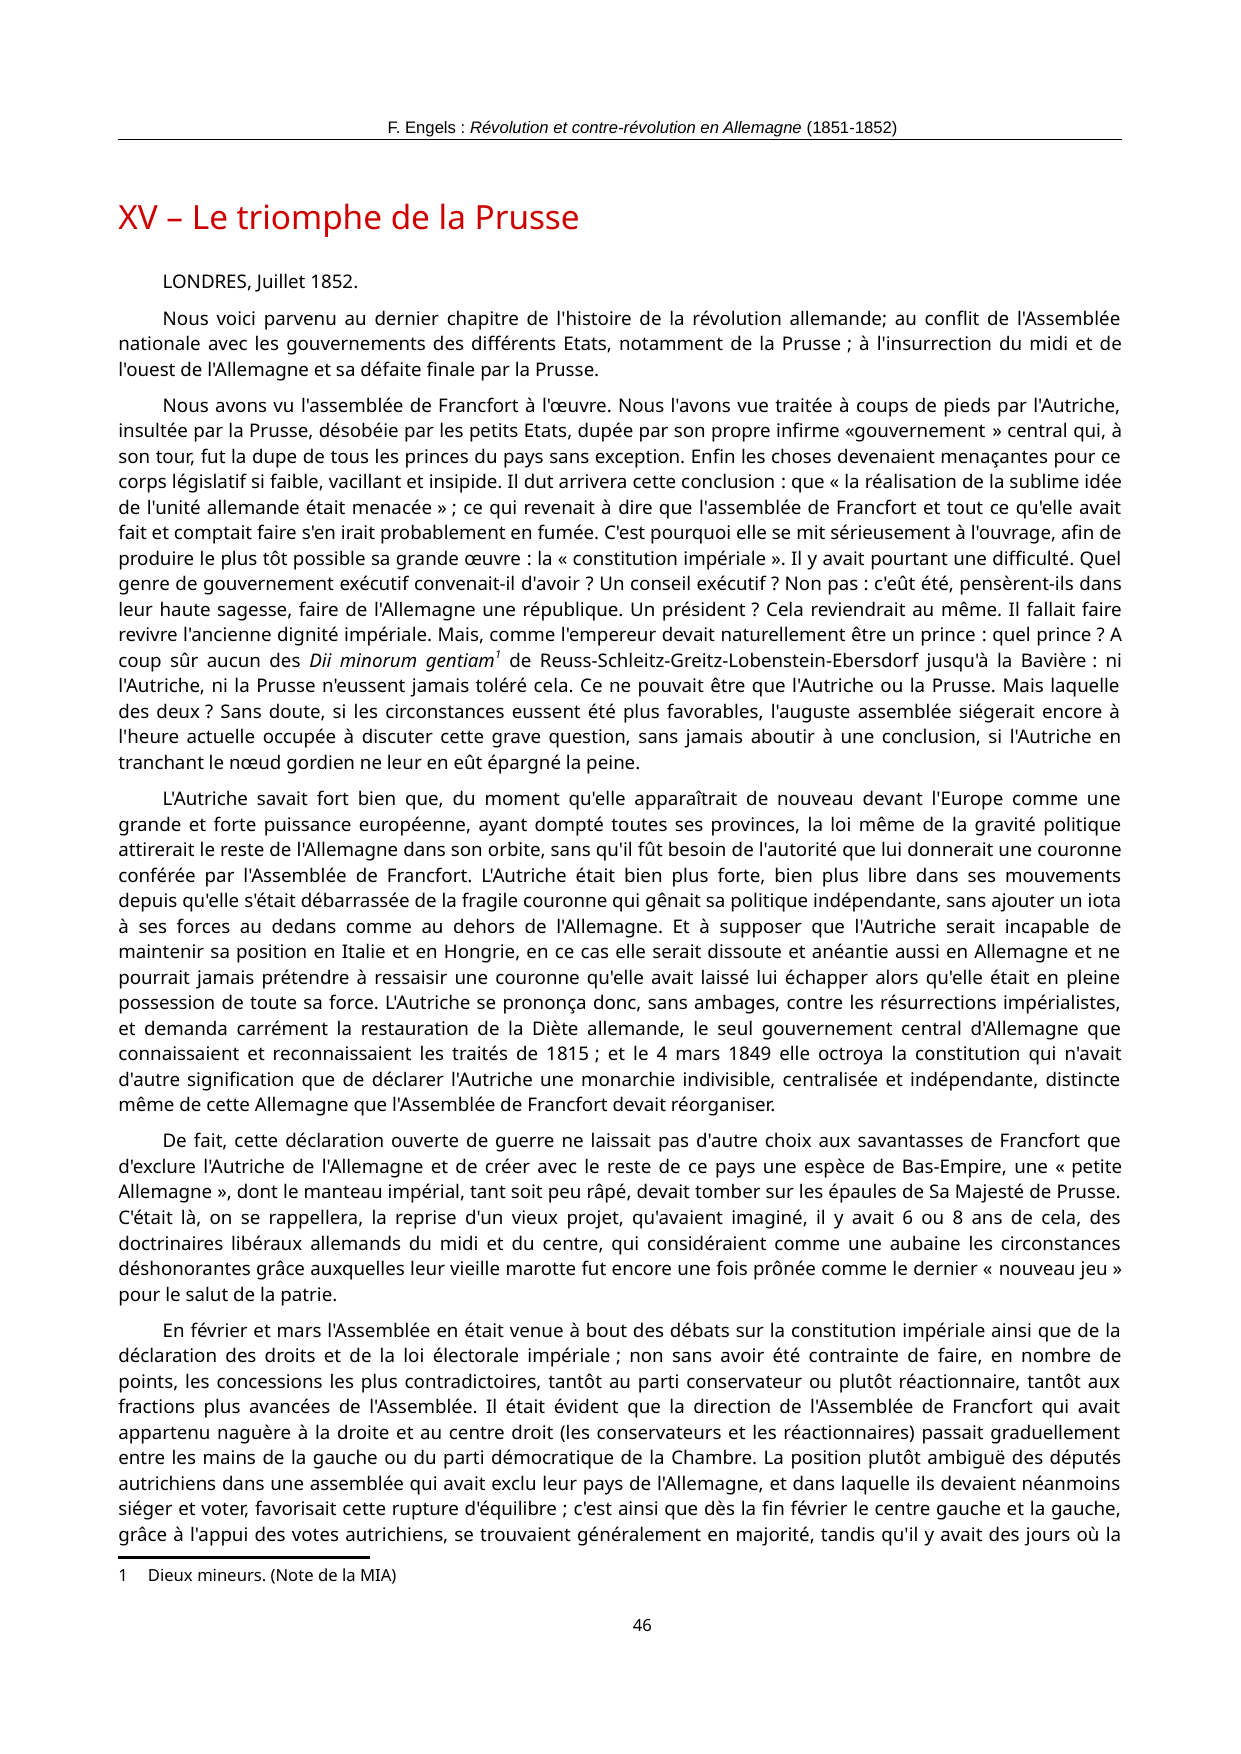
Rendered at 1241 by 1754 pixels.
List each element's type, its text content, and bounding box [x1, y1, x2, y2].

subtitle XV – Le triomphe de la Prusse [118, 194, 1122, 239]
text Dieux mineurs. (Note de la MIA) [118, 1563, 1122, 1586]
text En février et mars l'Assemblée en était venue à bout des débats sur la constitution impériale ainsi que de la déclaration des droits et de la loi électorale impériale ; non sans avoir été contrainte de faire, en nombre de points, les concessions les plus contradictoires, tantôt au parti conservateur ou plutôt réactionnaire, tantôt aux fractions plus avancées de l'Assemblée. Il était évident que la direction de l'Assemblée de Francfort qui avait appartenu naguère à la droite et au centre droit (les conservateurs et les réactionnaires) passait graduellement entre les mains de la gauche ou du parti démocratique de la Chambre. La position plutôt ambiguë des députés autrichiens dans une assemblée qui avait exclu leur pays de l'Allemagne, et dans laquelle ils devaient néanmoins siéger et voter, favorisait cette rupture d'équilibre ; c'est ainsi que dès la fin février le centre gauche et la gauche, grâce à l'appui des votes autrichiens, se trouvaient généralement en majorité, tandis qu'il y avait des jours où la [118, 1317, 1122, 1547]
text L'Autriche savait fort bien que, du moment qu'elle apparaîtrait de nouveau devant l'Europe comme une grande et forte puissance européenne, ayant dompté toutes ses provinces, la loi même de la gravité politique attirerait le reste de l'Allemagne dans son orbite, sans qu'il fût besoin de l'autorité que lui donnerait une couronne conférée par l'Assemblée de Francfort. L'Autriche était bien plus forte, bien plus libre dans ses mouvements depuis qu'elle s'était débarrassée de la fragile couronne qui gênait sa politique indépendante, sans ajouter un iota à ses forces au dedans comme au dehors de l'Allemagne. Et à supposer que l'Autriche serait incapable de maintenir sa position en Italie et en Hongrie, en ce cas elle serait dissoute et anéantie aussi en Allemagne et ne pourrait jamais prétendre à ressaisir une couronne qu'elle avait laissé lui échapper alors qu'elle était en pleine possession de toute sa force. L'Autriche se prononça donc, sans ambages, contre les résurrections impérialistes, et demanda carrément la restauration de la Diète allemande, le seul gouvernement central d'Allemagne que connaissaient et reconnaissaient les traités de 1815 ; et le 4 mars 1849 elle octroya la constitution qui n'avait d'autre signification que de déclarer l'Autriche une monarchie indivisible, centralisée et indépendante, distincte même de cette Allemagne que l'Assemblée de Francfort devait réorganiser. [118, 785, 1122, 1117]
text LONDRES, Juillet 1852. [118, 269, 1122, 294]
text De fait, cette déclaration ouverte de guerre ne laissait pas d'autre choix aux savantasses de Francfort que d'exclure l'Autriche de l'Allemagne et de créer avec le reste de ce pays une espèce de Bas-Empire, une « petite Allemagne », dont le manteau impérial, tant soit peu râpé, devait tomber sur les épaules de Sa Majesté de Prusse. C'était là, on se rappellera, la reprise d'un vieux projet, qu'avaient imaginé, il y avait 6 ou 8 ans de cela, des doctrinaires libéraux allemands du midi et du centre, qui considéraient comme une aubaine les circonstances déshonorantes grâce auxquelles leur vieille marotte fut encore une fois prônée comme le dernier « nouveau jeu » pour le salut de la patrie. [118, 1128, 1122, 1306]
text Nous avons vu l'assemblée de Francfort à l'œuvre. Nous l'avons vue traitée à coups de pieds par l'Autriche, insultée par la Prusse, désobéie par les petits Etats, dupée par son propre infirme «gouvernement » central qui, à son tour, fut la dupe de tous les princes du pays sans exception. Enfin les choses devenaient menaçantes pour ce corps législatif si faible, vacillant et insipide. Il dut arrivera cette conclusion : que « la réalisation de la sublime idée de l'unité allemande était menacée » ; ce qui revenait à dire que l'assemblée de Francfort et tout ce qu'elle avait fait et comptait faire s'en irait probablement en fumée. C'est pourquoi elle se mit sérieusement à l'ouvrage, afin de produire le plus tôt possible sa grande œuvre : la « constitution impériale ». Il y avait pourtant une difficulté. Quel genre de gouvernement exécutif convenait-il d'avoir ? Un conseil exécutif ? Non pas : c'eût été, pensèrent-ils dans leur haute sagesse, faire de l'Allemagne une république. Un président ? Cela reviendrait au même. Il fallait faire revivre l'ancienne dignité impériale. Mais, comme l'empereur devait naturellement être un prince : quel prince ? A coup sûr aucun des Dii minorum gentiam de Reuss-Schleitz-Greitz-Lobenstein-Ebersdorf jusqu'à la Bavière : ni l'Autriche, ni la Prusse n'eussent jamais toléré cela. Ce ne pouvait être que l'Autriche ou la Prusse. Mais laquelle des deux ? Sans doute, si les circonstances eussent été plus favorables, l'auguste assemblée siégerait encore à l'heure actuelle occupée à discuter cette grave question, sans jamais aboutir à une conclusion, si l'Autriche en tranchant le nœud gordien ne leur en eût épargné la peine. [118, 392, 1122, 775]
text Nous voici parvenu au dernier chapitre de l'histoire de la révolution allemande; au conflit de l'Assemblée nationale avec les gouvernements des différents Etats, notamment de la Prusse ; à l'insurrection du midi et de l'ouest de l'Allemagne et sa défaite finale par la Prusse. [118, 305, 1122, 381]
